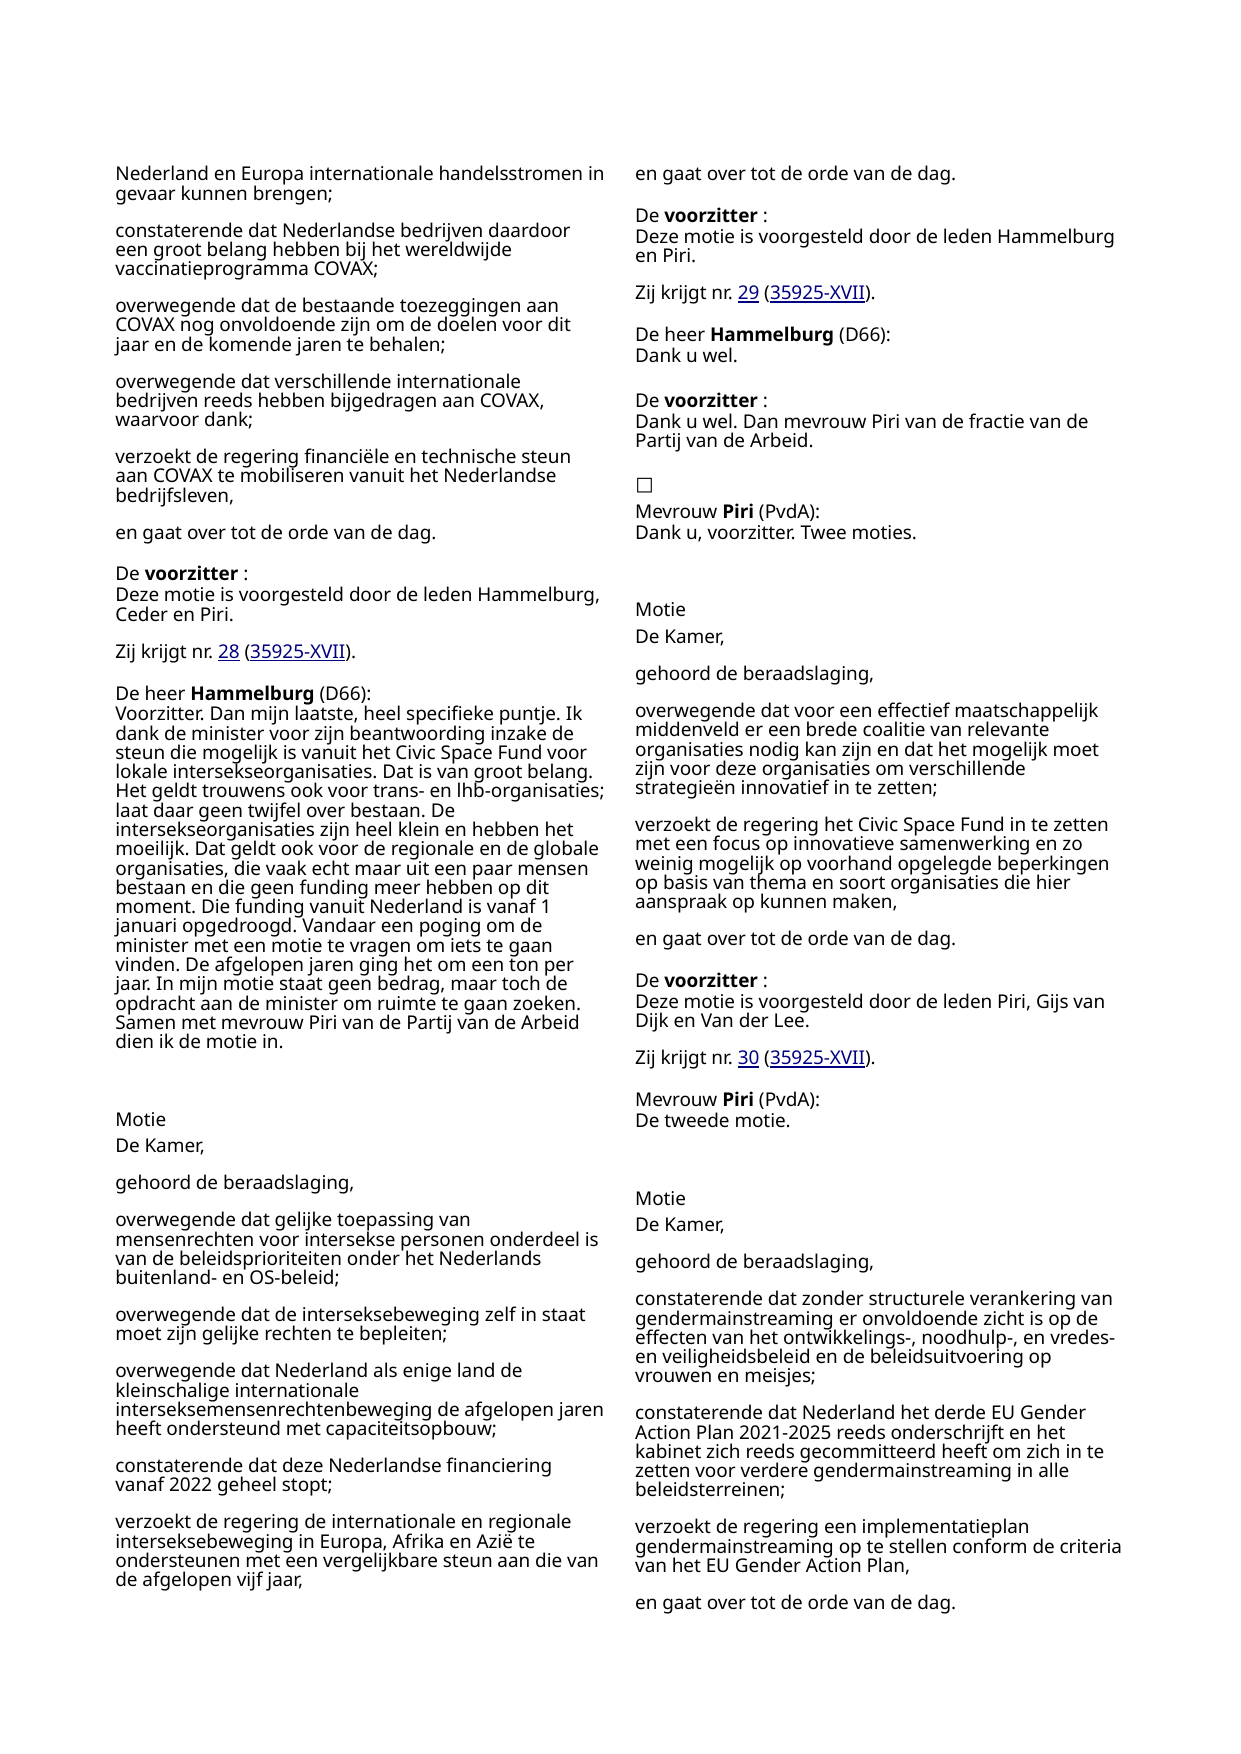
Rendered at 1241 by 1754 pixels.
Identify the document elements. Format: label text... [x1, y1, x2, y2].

text ⬜ [635, 472, 1125, 498]
text en gaat over tot de orde van de dag. [635, 930, 1125, 949]
text De Kamer, [635, 628, 1125, 647]
text overwegende dat voor een effectief maatschappelijk middenveld er een brede coalitie van relevante organisaties nodig kan zijn en dat het mogelijk moet zijn voor deze organisaties om verschillende strategieën innovatief in te zetten; [635, 702, 1125, 798]
text Motie [635, 596, 1125, 622]
text constaterende dat Nederlandse bedrijven daardoor een groot belang hebben bij het wereldwijde vaccinatieprogramma COVAX; [115, 222, 605, 279]
text Motie [115, 1106, 605, 1131]
text constaterende dat deze Nederlandse financiering vanaf 2022 geheel stopt; [115, 1457, 605, 1496]
text gehoord de beraadslaging, [635, 665, 1125, 684]
text gehoord de beraadslaging, [115, 1174, 605, 1194]
text De voorzitter : [635, 202, 1125, 228]
text verzoekt de regering een implementatieplan gendermainstreaming op te stellen conform de criteria van het EU Gender Action Plan, [635, 1518, 1125, 1576]
text en gaat over tot de orde van de dag. [115, 524, 605, 543]
text Dank u wel. Dan mevrouw Piri van de fractie van de Partij van de Arbeid. [635, 413, 1125, 451]
text en gaat over tot de orde van de dag. [635, 165, 1125, 184]
text verzoekt de regering het Civic Space Fund in te zetten met een focus op innovatieve samenwerking en zo weinig mogelijk op voorhand opgelegde beperkingen op basis van thema en soort organisaties die hier aanspraak op kunnen maken, [635, 816, 1125, 912]
text Mevrouw Piri (PvdA): [635, 498, 1125, 524]
text Nederland en Europa internationale handelsstromen in gevaar kunnen brengen; [115, 165, 605, 204]
text overwegende dat de bestaande toezeggingen aan COVAX nog onvoldoende zijn om de doelen voor dit jaar en de komende jaren te behalen; [115, 297, 605, 355]
text De Kamer, [635, 1216, 1125, 1236]
text Zij krijgt nr. 29 (35925-XVII). [635, 284, 1125, 303]
text De Kamer, [115, 1137, 605, 1157]
text Deze motie is voorgesteld door de leden Hammelburg en Piri. [635, 228, 1125, 267]
text overwegende dat verschillende internationale bedrijven reeds hebben bijgedragen aan COVAX, waarvoor dank; [115, 373, 605, 430]
text De heer Hammelburg (D66): [115, 680, 605, 705]
text en gaat over tot de orde van de dag. [635, 1594, 1125, 1613]
text overwegende dat Nederland als enige land de kleinschalige internationale interseksemensenrechtenbeweging de afgelopen jaren heeft ondersteund met capaciteitsopbouw; [115, 1362, 605, 1439]
text Voorzitter. Dan mijn laatste, heel specifieke puntje. Ik dank de minister voor zijn beantwoording inzake de steun die mogelijk is vanuit het Civic Space Fund voor lokale intersekseorganisaties. Dat is van groot belang. Het geldt trouwens ook voor trans- en lhb-organisaties; laat daar geen twijfel over bestaan. De intersekseorganisaties zijn heel klein en hebben het moeilijk. Dat geldt ook voor de regionale en de globale organisaties, die vaak echt maar uit een paar mensen bestaan en die geen funding meer hebben op dit moment. Die funding vanuit Nederland is vanaf 1 januari opgedroogd. Vandaar een poging om de minister met een motie te vragen om iets te gaan vinden. De afgelopen jaren ging het om een ton per jaar. In mijn motie staat geen bedrag, maar toch de opdracht aan de minister om ruimte te gaan zoeken. Samen met mevrouw Piri van de Partij van de Arbeid dien ik de motie in. [115, 705, 605, 1052]
text De voorzitter : [115, 561, 605, 586]
text Dank u, voorzitter. Twee moties. [635, 524, 1125, 543]
text De voorzitter : [635, 387, 1125, 413]
text Zij krijgt nr. 28 (35925-XVII). [115, 643, 605, 662]
text Dank u wel. [635, 347, 1125, 366]
text Mevrouw Piri (PvdA): [635, 1086, 1125, 1112]
text verzoekt de regering de internationale en regionale interseksebeweging in Europa, Afrika en Azië te ondersteunen met een vergelijkbare steun aan die van de afgelopen vijf jaar, [115, 1513, 605, 1591]
text De tweede motie. [635, 1112, 1125, 1131]
text overwegende dat gelijke toepassing van mensenrechten voor intersekse personen onderdeel is van de beleidsprioriteiten onder het Nederlands buitenland- en OS-beleid; [115, 1211, 605, 1288]
text Zij krijgt nr. 30 (35925-XVII). [635, 1049, 1125, 1068]
text De voorzitter : [635, 967, 1125, 993]
text Deze motie is voorgesteld door de leden Hammelburg, Ceder en Piri. [115, 586, 605, 625]
text constaterende dat Nederland het derde EU Gender Action Plan 2021-2025 reeds onderschrijft en het kabinet zich reeds gecommitteerd heeft om zich in te zetten voor verdere gendermainstreaming in alle beleidsterreinen; [635, 1404, 1125, 1501]
text Deze motie is voorgesteld door de leden Piri, Gijs van Dijk en Van der Lee. [635, 993, 1125, 1031]
text overwegende dat de interseksebeweging zelf in staat moet zijn gelijke rechten te bepleiten; [115, 1306, 605, 1345]
text constaterende dat zonder structurele verankering van gendermainstreaming er onvoldoende zicht is op de effecten van het ontwikkelings-, noodhulp-, en vredes- en veiligheidsbeleid en de beleidsuitvoering op vrouwen en meisjes; [635, 1290, 1125, 1387]
text verzoekt de regering financiële en technische steun aan COVAX te mobiliseren vanuit het Nederlandse bedrijfsleven, [115, 448, 605, 506]
text Motie [635, 1185, 1125, 1210]
text gehoord de beraadslaging, [635, 1253, 1125, 1273]
text De heer Hammelburg (D66): [635, 321, 1125, 347]
